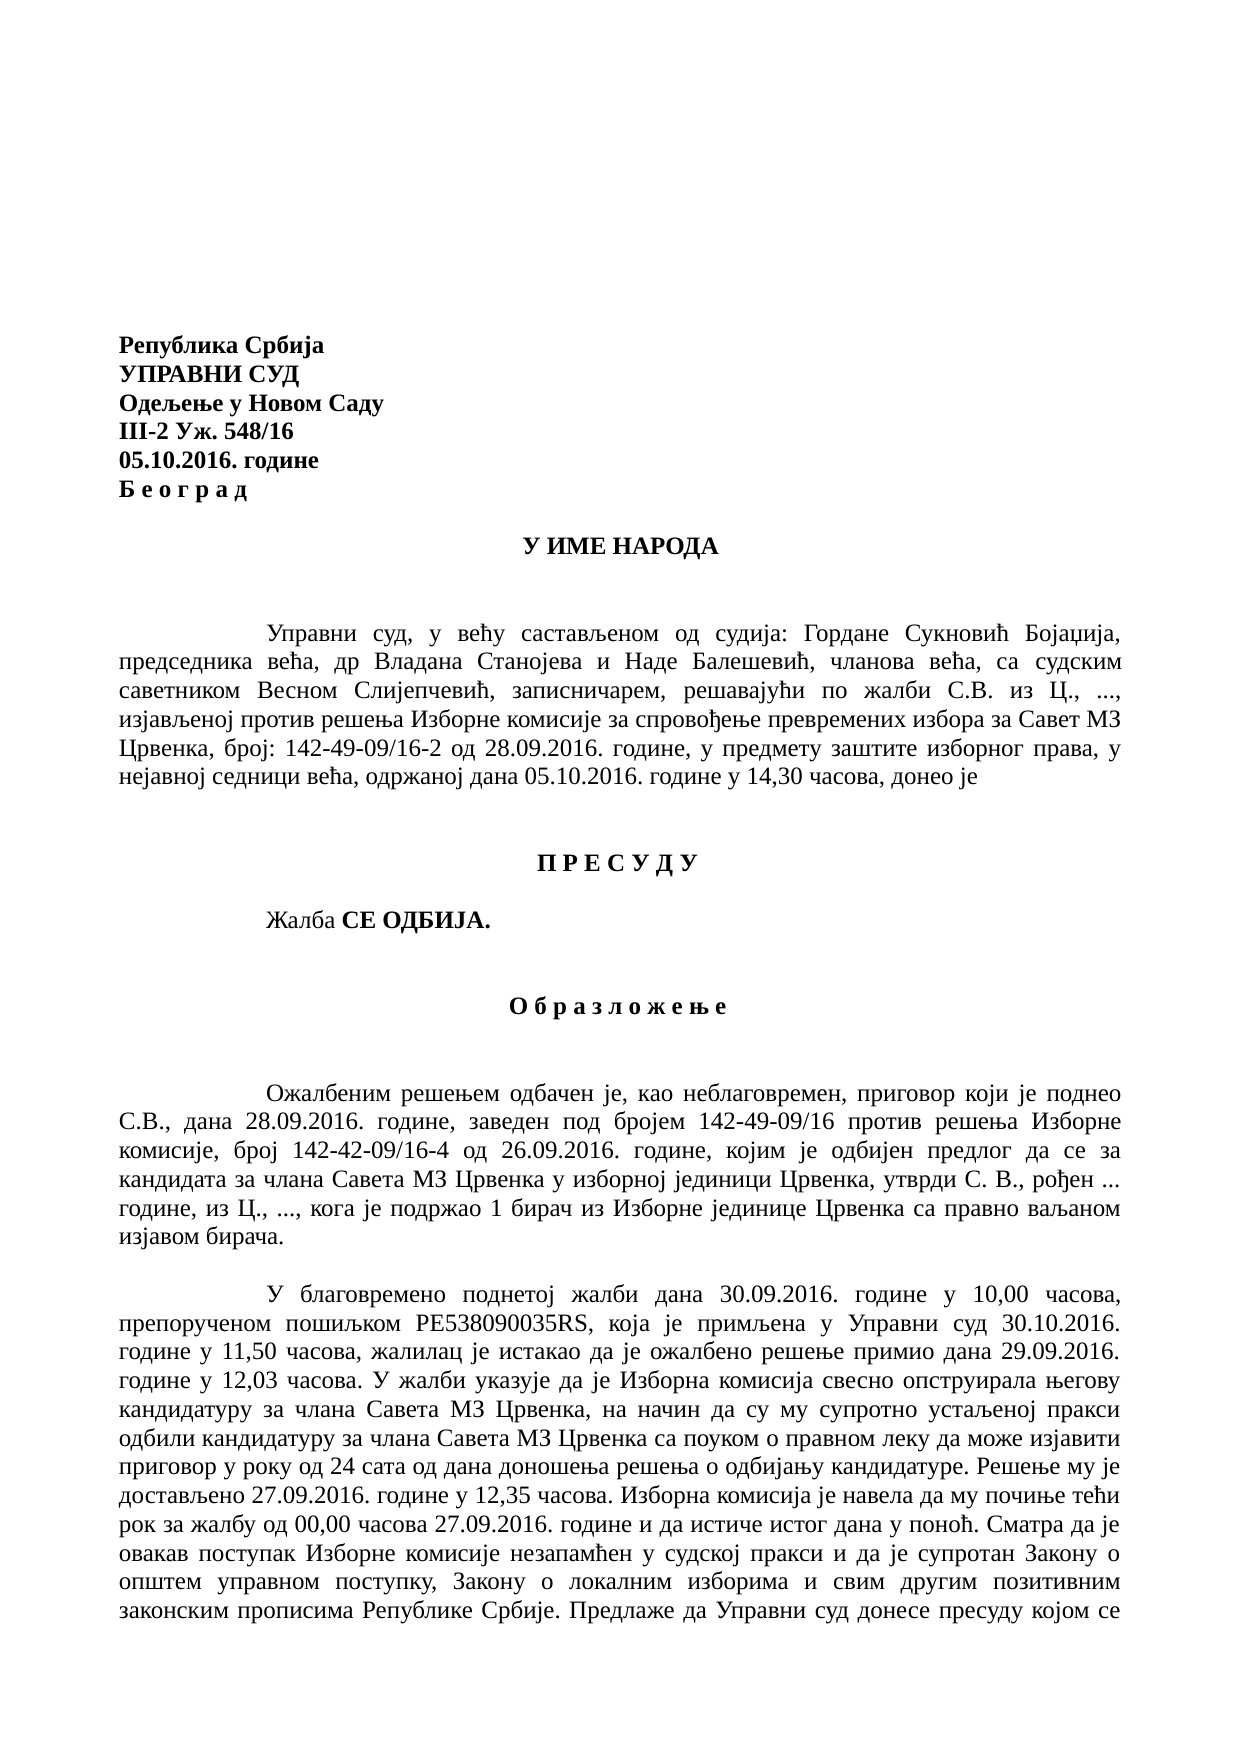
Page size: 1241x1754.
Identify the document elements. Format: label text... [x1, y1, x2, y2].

text УПРАВНИ СУД [119, 359, 1122, 388]
text Жалба СЕ ОДБИЈА. [119, 905, 1122, 934]
text О б р а з л о ж е њ е [119, 991, 1122, 1020]
text Б е о г р а д [119, 474, 1122, 503]
text П Р Е С У Д У [119, 848, 1122, 876]
text Ожалбеним решењем одбачен је, као неблаговремен, приговор који је поднео С.В., дана 28.09.2016. године, заведен под бројем 142-49-09/16 против решења Изборне комисије, број 142-42-09/16-4 од 26.09.2016. године, којим је одбијен предлог да се за кандидата за члана Савета МЗ Црвенка у изборној јединици Црвенка, утврди С. В., рођен ... године, из Ц., ..., кога је подржао 1 бирач из Изборне јединице Црвенка са правно ваљаном изјавом бирача. [119, 1078, 1122, 1250]
text Одељење у Новом Саду [119, 388, 1122, 416]
text Управни суд, у већу састављеном од судија: Гордане Сукновић Бојаџија, председника већа, др Владана Станојева и Наде Балешевић, чланова већа, са судским саветником Весном Слијепчевић, записничарем, решавајући по жалби С.В. из Ц., ..., изјављеној против решења Изборне комисије за спровођење превремених избора за Савет МЗ Црвенка, број: 142-49-09/16-2 од 28.09.2016. године, у предмету заштите изборног права, у нејавној седници већа, одржаној дана 05.10.2016. године у 14,30 часова, донео је [119, 618, 1122, 790]
text У благовремено поднетој жалби дана 30.09.2016. године у 10,00 часова, препорученом пошиљком РE538090035RS, која је примљена у Управни суд 30.10.2016. године у 11,50 часова, жалилац је истакао да је ожалбено решење примио дана 29.09.2016. године у 12,03 часова. У жалби указује да је Изборна комисија свесно опструирала његову кандидатуру за члана Савета МЗ Црвенка, на начин да су му супротно устаљеној пракси одбили кандидатуру за члана Савета МЗ Црвенка са поуком о правном леку да може изјавити приговор у року од 24 сата од дана доношења решења о одбијању кандидатуре. Решење му је достављено 27.09.2016. године у 12,35 часова. Изборна комисија је навела да му почиње тећи рок за жалбу од 00,00 часова 27.09.2016. године и да истиче истог дана у поноћ. Сматра да је овакав поступак Изборне комисије незапамћен у судској пракси и да је супротан Закону о општем управном поступку, Закону о локалним изборима и свим другим позитивним законским прописима Републике Србије. Предлаже да Управни суд донесе пресуду којом се [119, 1279, 1122, 1624]
text III-2 Уж. 548/16 [119, 416, 1122, 445]
text Република Србија [119, 118, 1122, 359]
text У ИМЕ НАРОДА [119, 531, 1122, 560]
text 05.10.2016. године [119, 445, 1122, 474]
